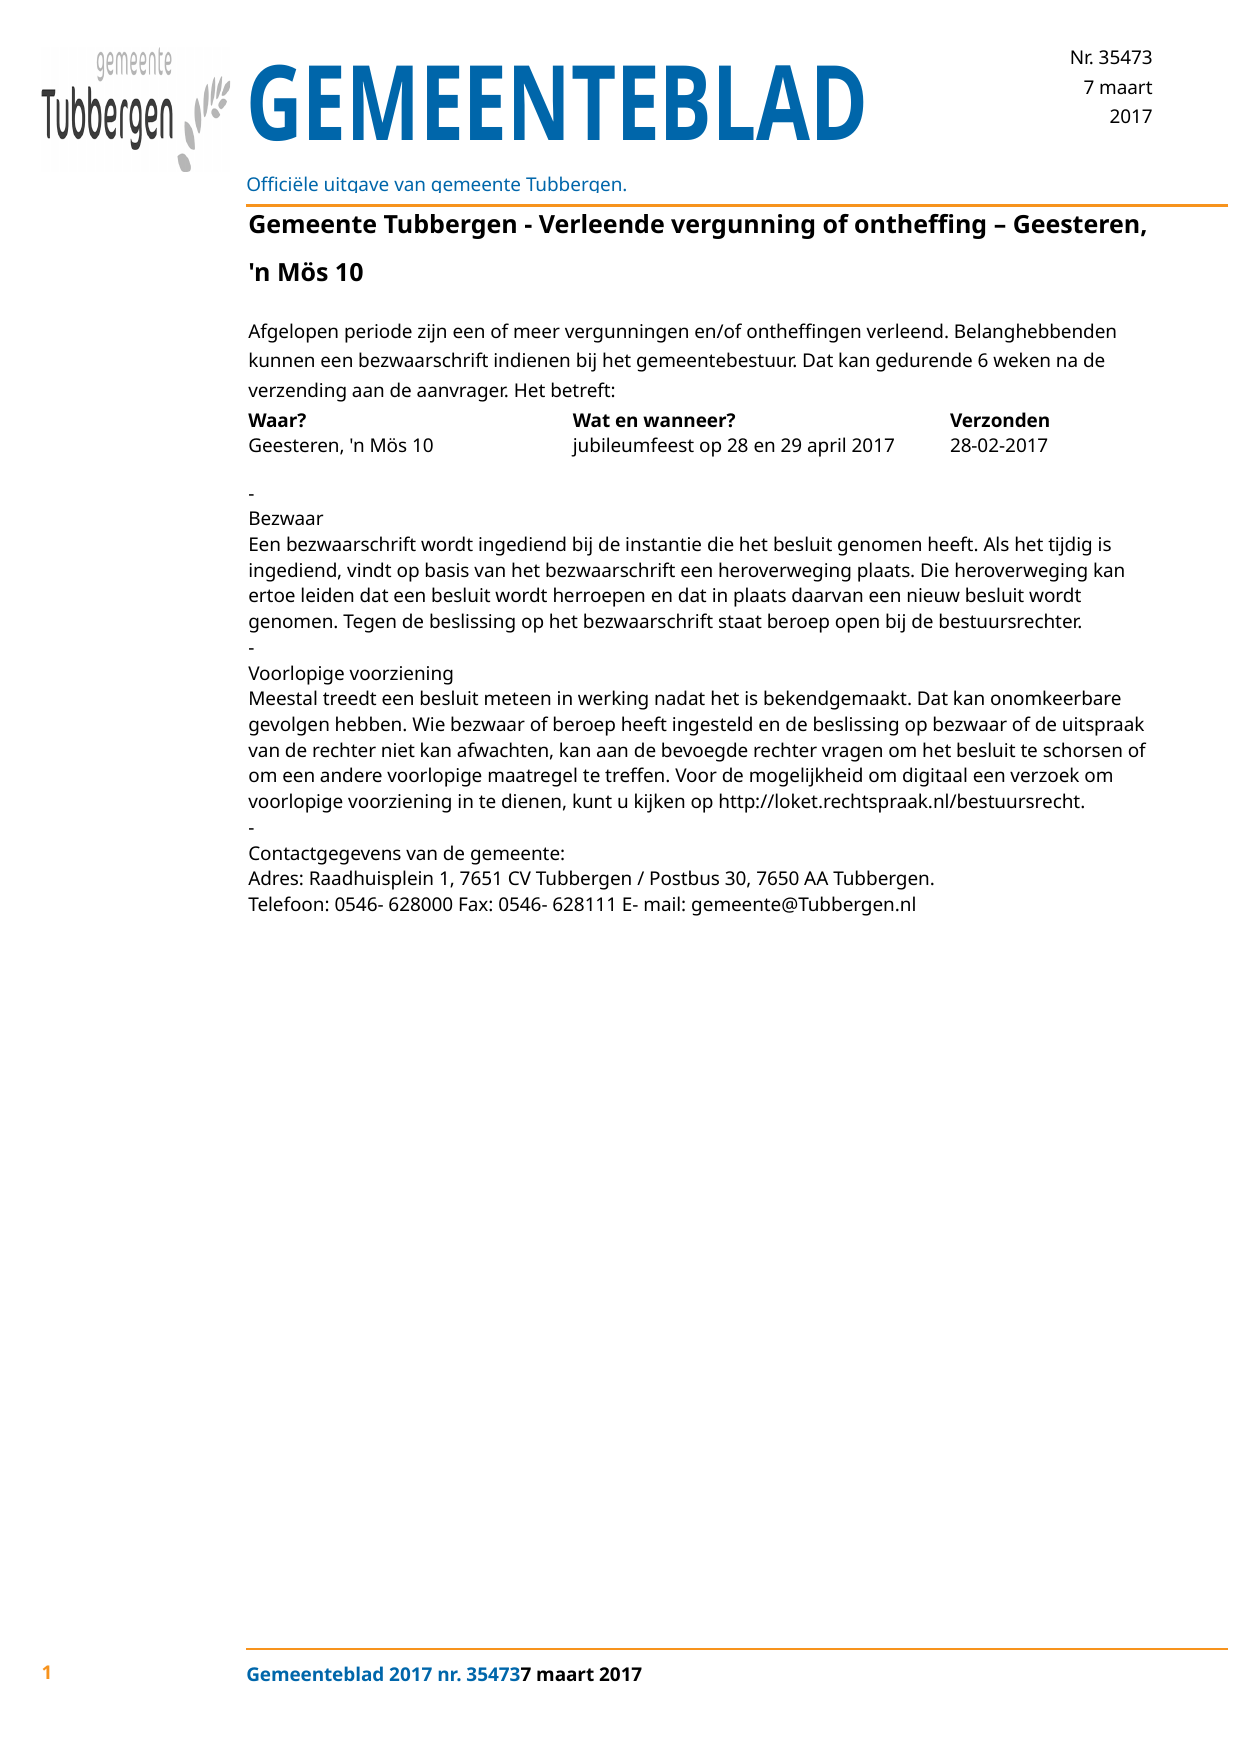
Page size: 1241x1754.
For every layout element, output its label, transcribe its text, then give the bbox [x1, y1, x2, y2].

text - [248, 634, 1152, 660]
text Bezwaar [248, 505, 1152, 531]
table_header Wat en wanneer? [573, 407, 950, 432]
picture [41, 47, 231, 172]
text Voorlopige voorziening [248, 660, 1152, 686]
text Afgelopen periode zijn een of meer vergunningen en/of ontheffingen verleend. Belanghebbenden kunnen een bezwaarschrift indienen bij het gemeentebestuur. Dat kan gedurende 6 weken na de verzending aan de aanvrager. Het betreft: [248, 318, 1152, 403]
text Telefoon: 0546- 628000 Fax: 0546- 628111 E- mail: gemeente@Tubbergen.nl [248, 891, 1152, 917]
text Contactgegevens van de gemeente: [248, 840, 1152, 866]
table_header Waar? [248, 407, 573, 432]
text Gemeente Tubbergen - Verleende vergunning of ontheffing – Geesteren, 'n Mös 10 [248, 207, 1152, 288]
text Een bezwaarschrift wordt ingediend bij de instantie die het besluit genomen heeft. Als het tijdig is ingediend, vindt op basis van het bezwaarschrift een heroverweging plaats. Die heroverweging kan ertoe leiden dat een besluit wordt herroepen en dat in plaats daarvan een nieuw besluit wordt genomen. Tegen de beslissing op het bezwaarschrift staat beroep open bij de bestuursrechter. [248, 531, 1152, 634]
text Meestal treedt een besluit meteen in werking nadat het is bekendgemaakt. Dat kan onomkeerbare gevolgen hebben. Wie bezwaar of beroep heeft ingesteld en de beslissing op bezwaar of de uitspraak van de rechter niet kan afwachten, kan aan de bevoegde rechter vragen om het besluit te schorsen of om een andere voorlopige maatregel te treffen. Voor de mogelijkheid om digitaal een verzoek om voorlopige voorziening in te dienen, kunt u kijken op http://loket.rechtspraak.nl/bestuursrecht. [248, 686, 1152, 814]
table_cell jubileumfeest op 28 en 29 april 2017 [573, 433, 950, 458]
text - [248, 480, 1152, 505]
table_header Verzonden [950, 407, 1152, 432]
table_cell Geesteren, 'n Mös 10 [248, 433, 573, 458]
text Adres: Raadhuisplein 1, 7651 CV Tubbergen / Postbus 30, 7650 AA Tubbergen. [248, 866, 1152, 891]
text - [248, 814, 1152, 840]
table_cell 28-02-2017 [950, 433, 1152, 458]
